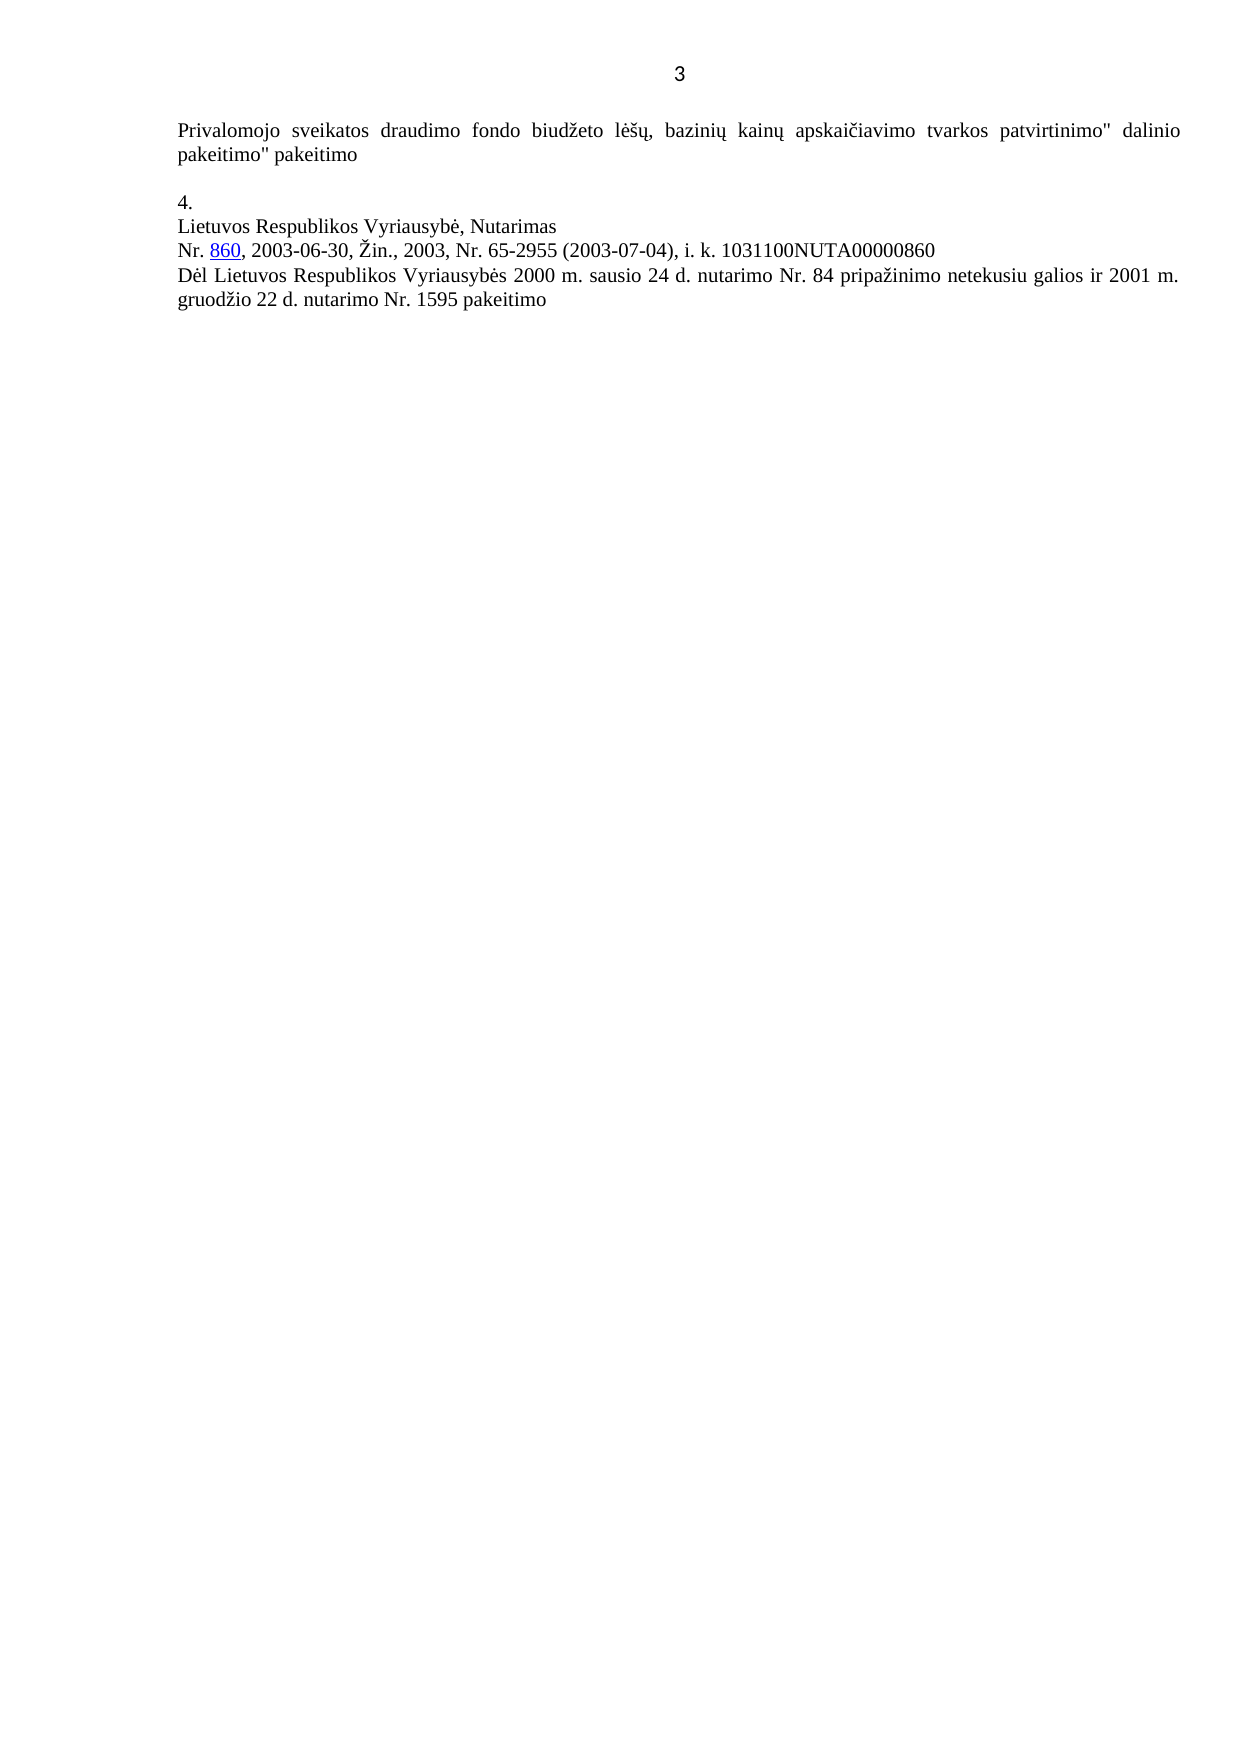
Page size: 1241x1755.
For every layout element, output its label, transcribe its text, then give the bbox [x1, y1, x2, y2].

text Nr. 860, 2003-06-30, Žin., 2003, Nr. 65-2955 (2003-07-04), i. k. 1031100NUTA00000860 [177, 238, 1181, 262]
text Lietuvos Respublikos Vyriausybė, Nutarimas [177, 214, 1181, 238]
text Privalomojo sveikatos draudimo fondo biudžeto lėšų, bazinių kainų apskaičiavimo tvarkos patvirtinimo" dalinio pakeitimo" pakeitimo [177, 118, 1181, 166]
text Dėl Lietuvos Respublikos Vyriausybės 2000 m. sausio 24 d. nutarimo Nr. 84 pripažinimo netekusiu galios ir 2001 m. gruodžio 22 d. nutarimo Nr. 1595 pakeitimo [177, 262, 1181, 311]
text 4. [177, 190, 1181, 214]
